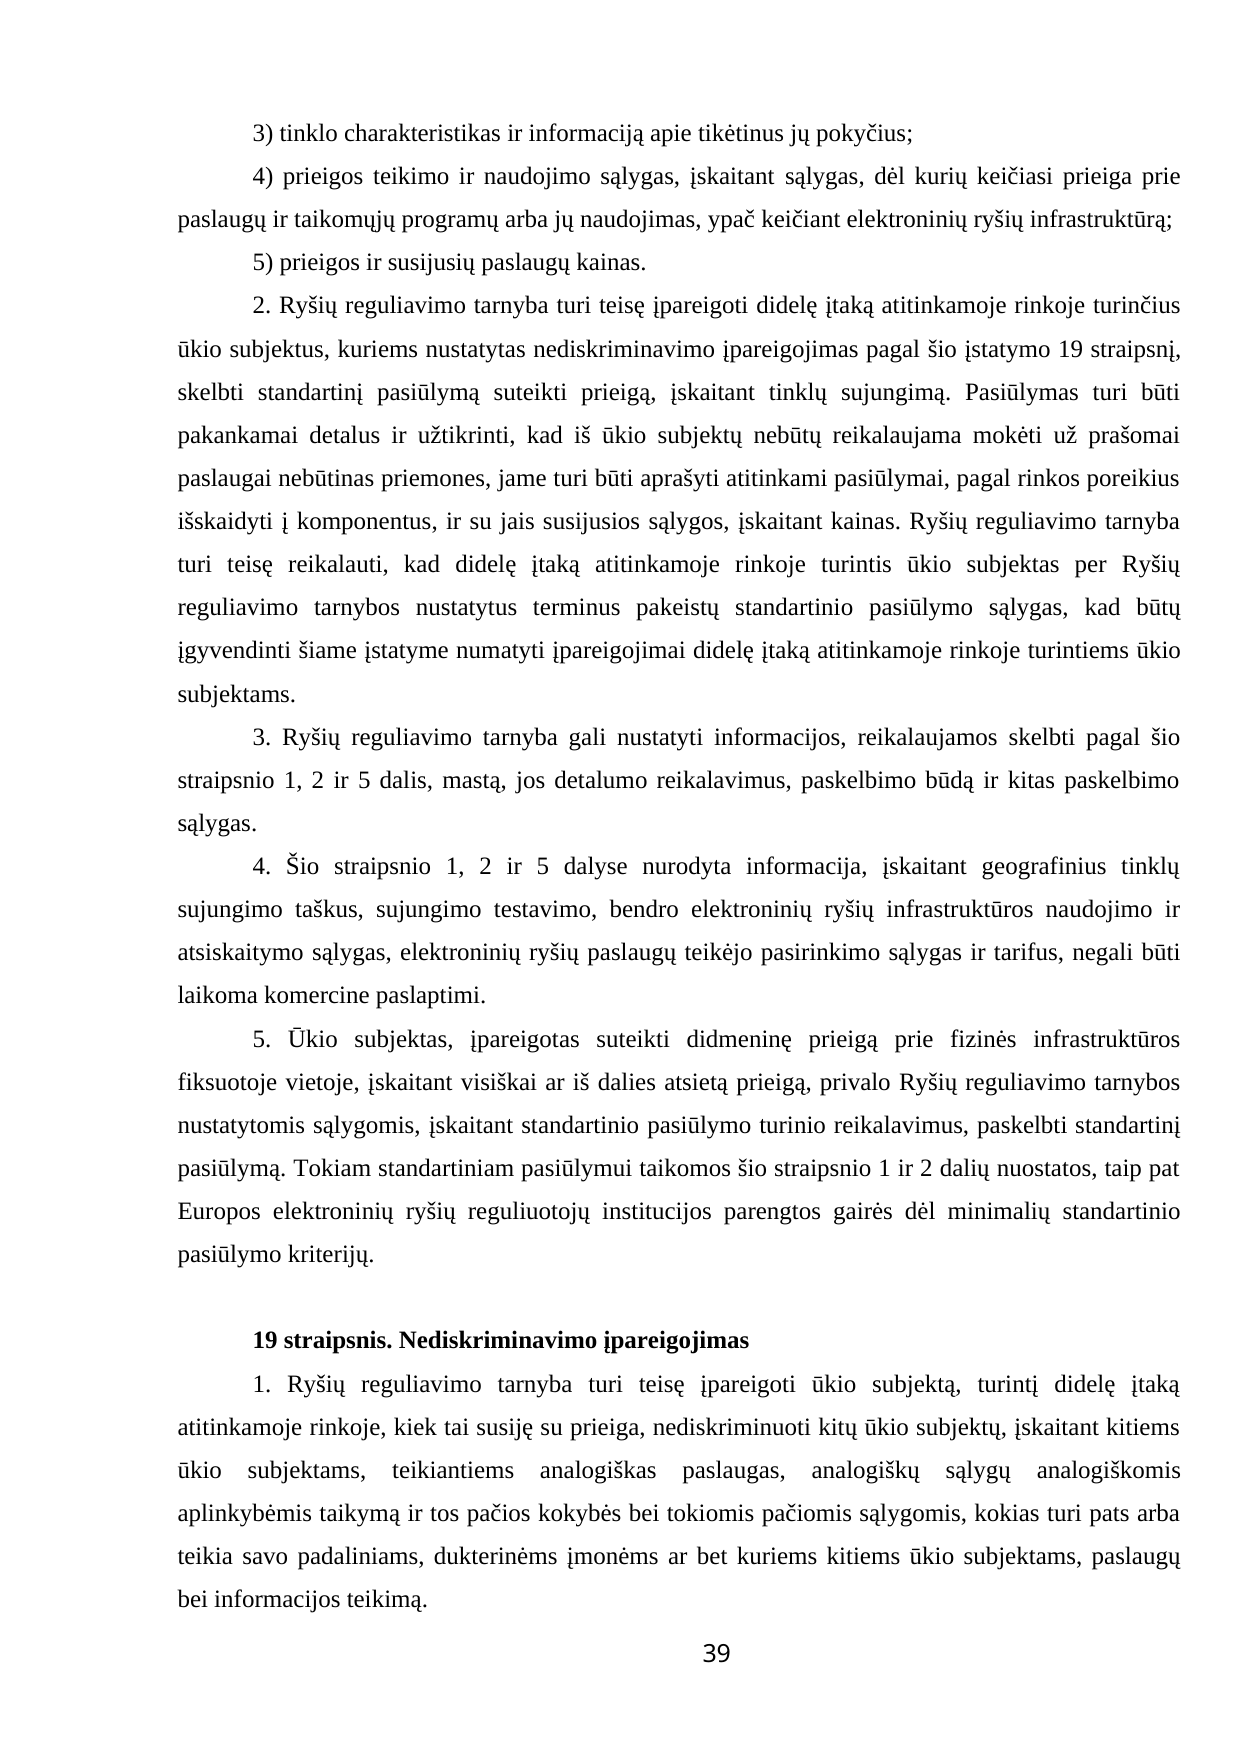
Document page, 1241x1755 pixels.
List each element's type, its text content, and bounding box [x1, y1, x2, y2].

text 2. Ryšių reguliavimo tarnyba turi teisę įpareigoti didelę įtaką atitinkamoje rinkoje turinčius ūkio subjektus, kuriems nustatytas nediskriminavimo įpareigojimas pagal šio įstatymo 19 straipsnį, skelbti standartinį pasiūlymą suteikti prieigą, įskaitant tinklų sujungimą. Pasiūlymas turi būti pakankamai detalus ir užtikrinti, kad iš ūkio subjektų nebūtų reikalaujama mokėti už prašomai paslaugai nebūtinas priemones, jame turi būti aprašyti atitinkami pasiūlymai, pagal rinkos poreikius išskaidyti į komponentus, ir su jais susijusios sąlygos, įskaitant kainas. Ryšių reguliavimo tarnyba turi teisę reikalauti, kad didelę įtaką atitinkamoje rinkoje turintis ūkio subjektas per Ryšių reguliavimo tarnybos nustatytus terminus pakeistų standartinio pasiūlymo sąlygas, kad būtų įgyvendinti šiame įstatyme numatyti įpareigojimai didelę įtaką atitinkamoje rinkoje turintiems ūkio subjektams. [177, 291, 1181, 707]
text 3) tinklo charakteristikas ir informaciją apie tikėtinus jų pokyčius; [177, 118, 1181, 147]
text 5. Ūkio subjektas, įpareigotas suteikti didmeninę prieigą prie fizinės infrastruktūros fiksuotoje vietoje, įskaitant visiškai ar iš dalies atsietą prieigą, privalo Ryšių reguliavimo tarnybos nustatytomis sąlygomis, įskaitant standartinio pasiūlymo turinio reikalavimus, paskelbti standartinį pasiūlymą. Tokiam standartiniam pasiūlymui taikomos šio straipsnio 1 ir 2 dalių nuostatos, taip pat Europos elektroninių ryšių reguliuotojų institucijos parengtos gairės dėl minimalių standartinio pasiūlymo kriterijų. [177, 1024, 1181, 1268]
text 3. Ryšių reguliavimo tarnyba gali nustatyti informacijos, reikalaujamos skelbti pagal šio straipsnio 1, 2 ir 5 dalis, mastą, jos detalumo reikalavimus, paskelbimo būdą ir kitas paskelbimo sąlygas. [177, 722, 1181, 837]
text 4) prieigos teikimo ir naudojimo sąlygas, įskaitant sąlygas, dėl kurių keičiasi prieiga prie paslaugų ir taikomųjų programų arba jų naudojimas, ypač keičiant elektroninių ryšių infrastruktūrą; [177, 161, 1181, 233]
text 19 straipsnis. Nediskriminavimo įpareigojimas [177, 1326, 1181, 1354]
text 5) prieigos ir susijusių paslaugų kainas. [177, 247, 1181, 276]
text 1. Ryšių reguliavimo tarnyba turi teisę įpareigoti ūkio subjektą, turintį didelę įtaką atitinkamoje rinkoje, kiek tai susiję su prieiga, nediskriminuoti kitų ūkio subjektų, įskaitant kitiems ūkio subjektams, teikiantiems analogiškas paslaugas, analogiškų sąlygų analogiškomis aplinkybėmis taikymą ir tos pačios kokybės bei tokiomis pačiomis sąlygomis, kokias turi pats arba teikia savo padaliniams, dukterinėms įmonėms ar bet kuriems kitiems ūkio subjektams, paslaugų bei informacijos teikimą. [177, 1369, 1181, 1613]
text 4. Šio straipsnio 1, 2 ir 5 dalyse nurodyta informacija, įskaitant geografinius tinklų sujungimo taškus, sujungimo testavimo, bendro elektroninių ryšių infrastruktūros naudojimo ir atsiskaitymo sąlygas, elektroninių ryšių paslaugų teikėjo pasirinkimo sąlygas ir tarifus, negali būti laikoma komercine paslaptimi. [177, 851, 1181, 1009]
